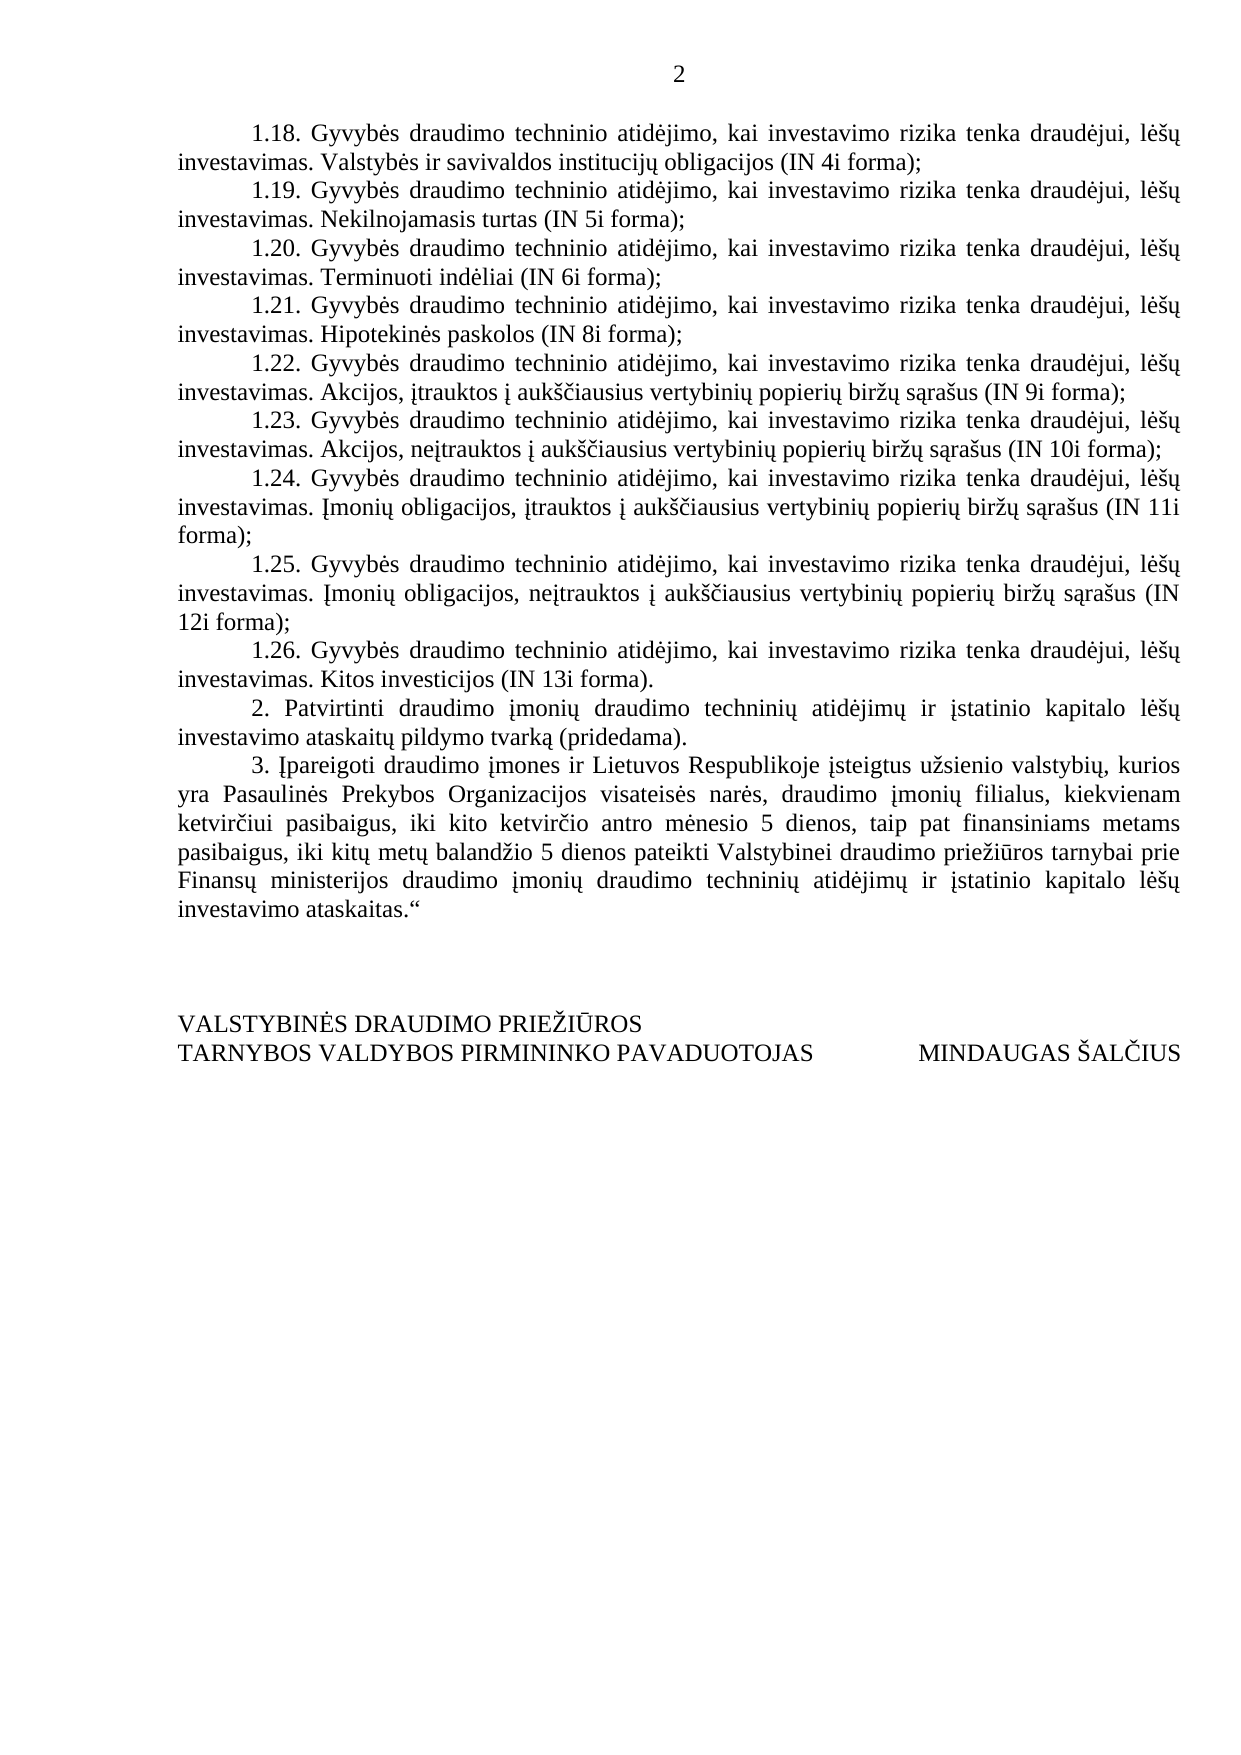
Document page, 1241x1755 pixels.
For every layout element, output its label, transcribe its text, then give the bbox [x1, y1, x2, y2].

text 1.21. Gyvybės draudimo techninio atidėjimo, kai investavimo rizika tenka draudėjui, lėšų investavimas. Hipotekinės paskolos (IN 8i forma); [177, 291, 1181, 348]
text 1.22. Gyvybės draudimo techninio atidėjimo, kai investavimo rizika tenka draudėjui, lėšų investavimas. Akcijos, įtrauktos į aukščiausius vertybinių popierių biržų sąrašus (IN 9i forma); [177, 348, 1181, 406]
text 3. Įpareigoti draudimo įmones ir Lietuvos Respublikoje įsteigtus užsienio valstybių, kurios yra Pasaulinės Prekybos Organizacijos visateisės narės, draudimo įmonių filialus, kiekvienam ketvirčiui pasibaigus, iki kito ketvirčio antro mėnesio 5 dienos, taip pat finansiniams metams pasibaigus, iki kitų metų balandžio 5 dienos pateikti Valstybinei draudimo priežiūros tarnybai prie Finansų ministerijos draudimo įmonių draudimo techninių atidėjimų ir įstatinio kapitalo lėšų investavimo ataskaitas.“ [177, 751, 1181, 923]
text 1.26. Gyvybės draudimo techninio atidėjimo, kai investavimo rizika tenka draudėjui, lėšų investavimas. Kitos investicijos (IN 13i forma). [177, 636, 1181, 693]
text 1.24. Gyvybės draudimo techninio atidėjimo, kai investavimo rizika tenka draudėjui, lėšų investavimas. Įmonių obligacijos, įtrauktos į aukščiausius vertybinių popierių biržų sąrašus (IN 11i forma); [177, 463, 1181, 549]
text 2. Patvirtinti draudimo įmonių draudimo techninių atidėjimų ir įstatinio kapitalo lėšų investavimo ataskaitų pildymo tvarką (pridedama). [177, 693, 1181, 751]
text Valstybinės draudimo priežiūros [177, 1009, 1181, 1038]
text 1.23. Gyvybės draudimo techninio atidėjimo, kai investavimo rizika tenka draudėjui, lėšų investavimas. Akcijos, neįtrauktos į aukščiausius vertybinių popierių biržų sąrašus (IN 10i forma); [177, 406, 1181, 463]
text 1.18. Gyvybės draudimo techninio atidėjimo, kai investavimo rizika tenka draudėjui, lėšų investavimas. Valstybės ir savivaldos institucijų obligacijos (IN 4i forma); [177, 118, 1181, 176]
text tarnybos valdybos pirmininko pavaduotojas Mindaugas Šalčius [177, 1038, 1181, 1067]
text 1.20. Gyvybės draudimo techninio atidėjimo, kai investavimo rizika tenka draudėjui, lėšų investavimas. Terminuoti indėliai (IN 6i forma); [177, 233, 1181, 291]
text 1.19. Gyvybės draudimo techninio atidėjimo, kai investavimo rizika tenka draudėjui, lėšų investavimas. Nekilnojamasis turtas (IN 5i forma); [177, 176, 1181, 233]
text 1.25. Gyvybės draudimo techninio atidėjimo, kai investavimo rizika tenka draudėjui, lėšų investavimas. Įmonių obligacijos, neįtrauktos į aukščiausius vertybinių popierių biržų sąrašus (IN 12i forma); [177, 549, 1181, 636]
